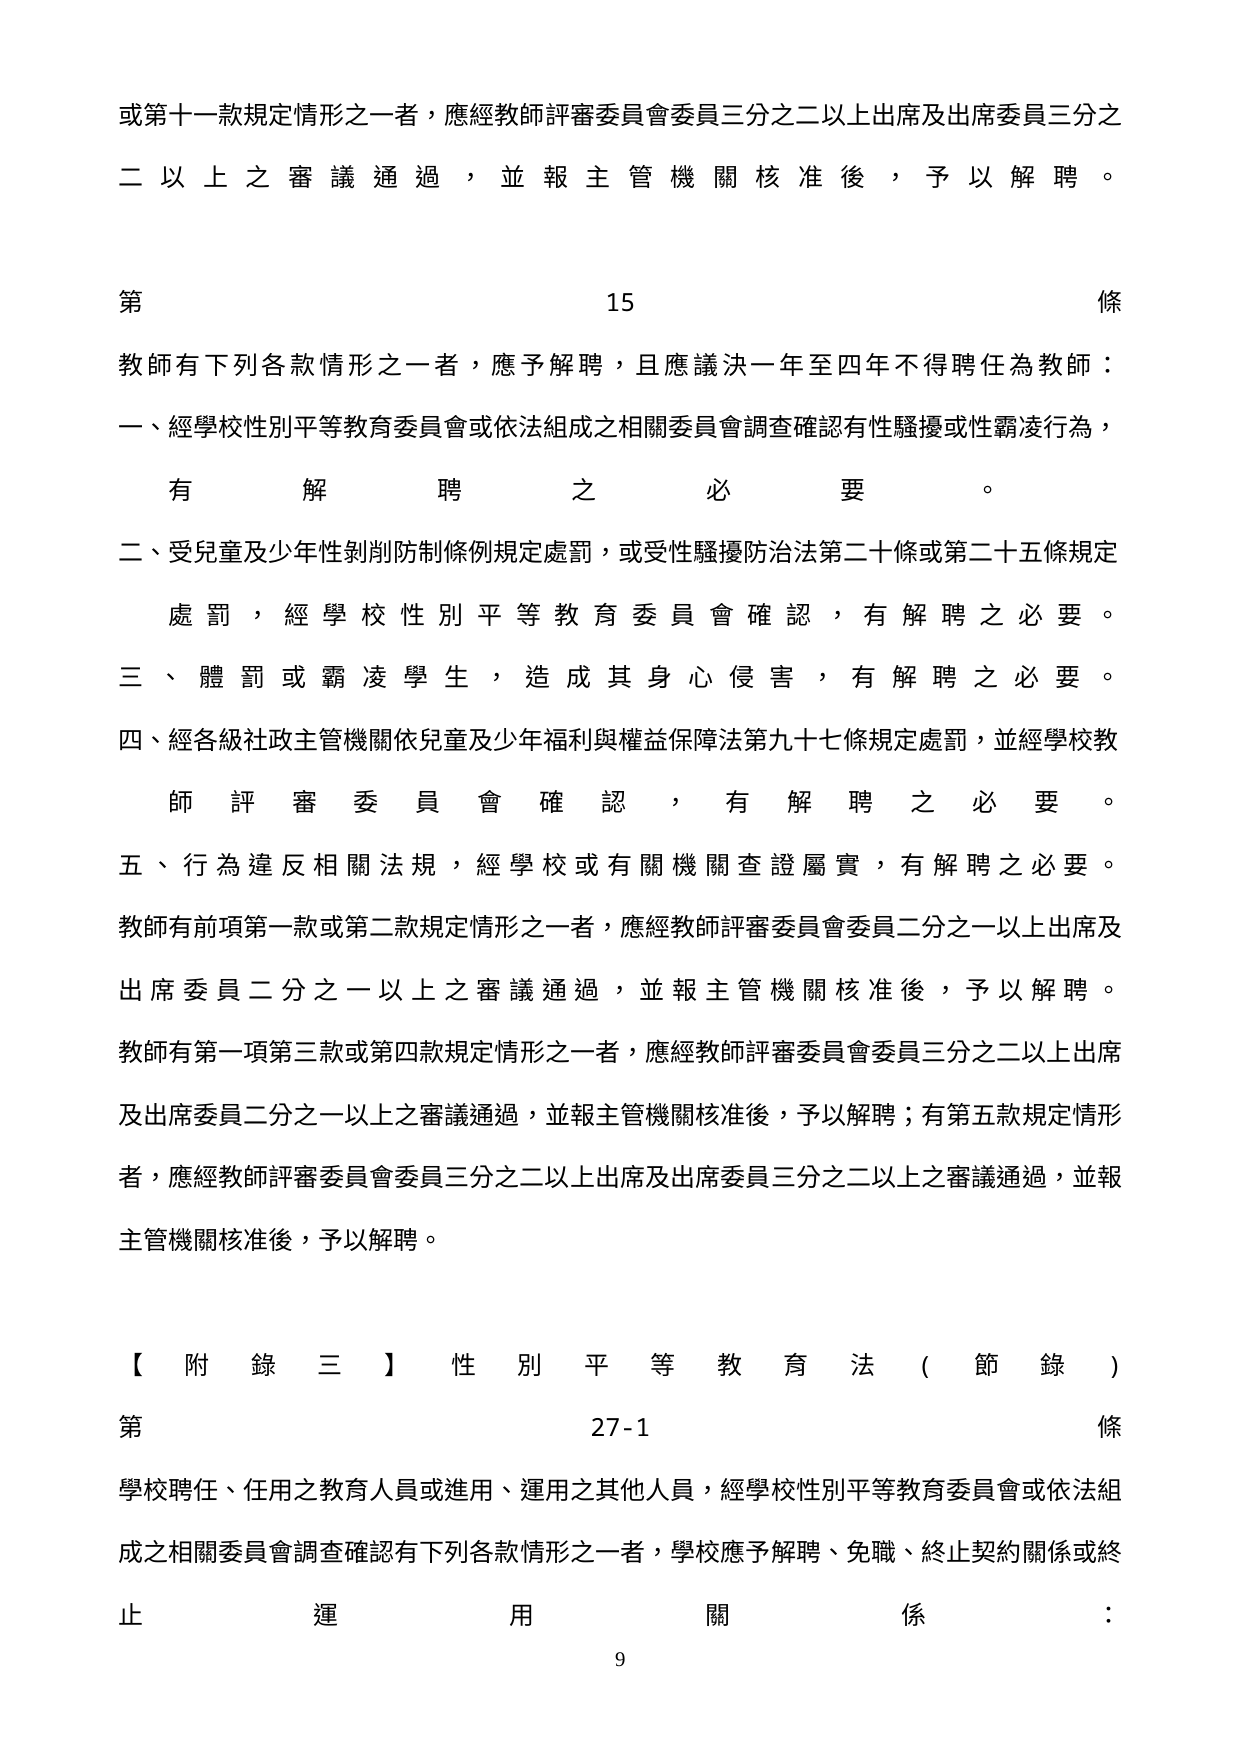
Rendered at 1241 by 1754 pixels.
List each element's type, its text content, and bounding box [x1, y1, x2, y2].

text 有解聘之必要。 二、受兒童及少年性剝削防制條例規定處罰，或受性騷擾防治法第二十條或第二十五條規定 [118, 447, 1122, 572]
text 或第十一款規定情形之一者，應經教師評審委員會委員三分之二以上出席及出席委員三分之二以上之審議通過，並報主管機關核准後，予以解聘。 第15條 教師有下列各款情形之一者，應予解聘，且應議決一年至四年不得聘任為教師： 一、經學校性別平等教育委員會或依法組成之相關委員會調查確認有性騷擾或性霸凌行為， [118, 72, 1122, 447]
text 師評審委員會確認，有解聘之必要。 五、行為違反相關法規，經學校或有關機關查證屬實，有解聘之必要。 教師有前項第一款或第二款規定情形之一者，應經教師評審委員會委員二分之一以上出席及出席委員二分之一以上之審議通過，並報主管機關核准後，予以解聘。 教師有第一項第三款或第四款規定情形之一者，應經教師評審委員會委員三分之二以上出席及出席委員二分之一以上之審議通過，並報主管機關核准後，予以解聘；有第五款規定情形者，應經教師評審委員會委員三分之二以上出席及出席委員三分之二以上之審議通過，並報主管機關核准後，予以解聘。 [118, 759, 1122, 1259]
text 處罰，經學校性別平等教育委員會確認，有解聘之必要。 三、體罰或霸凌學生，造成其身心侵害，有解聘之必要。 四、經各級社政主管機關依兒童及少年福利與權益保障法第九十七條規定處罰，並經學校教 [118, 572, 1122, 759]
text 【附錄三】性別平等教育法(節錄) 第27-1條 學校聘任、任用之教育人員或進用、運用之其他人員，經學校性別平等教育委員會或依法組成之相關委員會調查確認有下列各款情形之一者，學校應予解聘、免職、終止契約關係或終止運用關係： 一、有性侵害行為，或有情節重大之性騷擾或性霸凌行為。 二、有性騷擾或性霸凌行為，非屬情節重大，而有必要予以解聘、免職、終止契約關係或終止運用關係，並經審酌案件情節，議決一年至四年不得聘任、任用、進用或運用。 有前項第一款情事者，各級學校均不得聘任、任用、進用或運用，已聘任、任用、進用或運用者，學校應予解聘、免職、終止契約關係或終止運用關係；有前項第二款情事者，於該議決一年至四年不得聘任、任用、進用或運用期間，亦同。 非屬依第一項規定予以解聘、免職、終止契約關係或終止運用關係之人員，有性侵害行為或有情節重大之性騷擾或性霸凌行為，經學校性別平等教育委員會查證屬實者，不得聘任、任用、進用或運用；已聘任、任用、進用或運用者，學校應予解聘、免職、終止契約關係或終止運用關係；非屬情節重大之性騷擾、性霸凌行為，經學校性別平等教育委員會查證屬實並 議決一年至四年不得聘任、任用、進用或運用者，於該議決期間，亦同。 有前三項情事者，各級主管機關及各級學校應辦理通報、資訊之蒐集及查詢。 學校聘任、任用教育人員或進用、運用其他人員前，應依性侵害犯罪防治法之規定，查詢其有無性侵害之犯罪紀錄，及依第七項所定辦法查詢是否曾有性侵害、性騷擾或性霸凌行為；已聘任、任用、進用或運用者，應定期查詢。 各級主管機關協助學校辦理前項查詢，得使用中央社政主管機關建立之依性騷擾防治法第二十條規定受處罰者之資料庫。 前三項之通報、資訊之蒐集、查詢、處理、利用及其他相關事項之辦法，由中央主管機關定之。 第一項至第三項之人員適用教師法、教育人員任用條例、公務人員相關法律或陸海空軍相關法律者，其解聘、停聘、免職、撤職、停職或退伍，依各該法律規定辦理，並適用第四項至前項規定；其未解聘、免職、撤職或退伍者，應調離學校現職。 前項以外人員，涉有第一項或第三項情形，於調查期間，學校或主管機關應經性別平等教育委員會決議令其暫時停職；停職原因消滅後復職者，其未發給之薪資應依相關規定予以補發。 [118, 1322, 1122, 1634]
